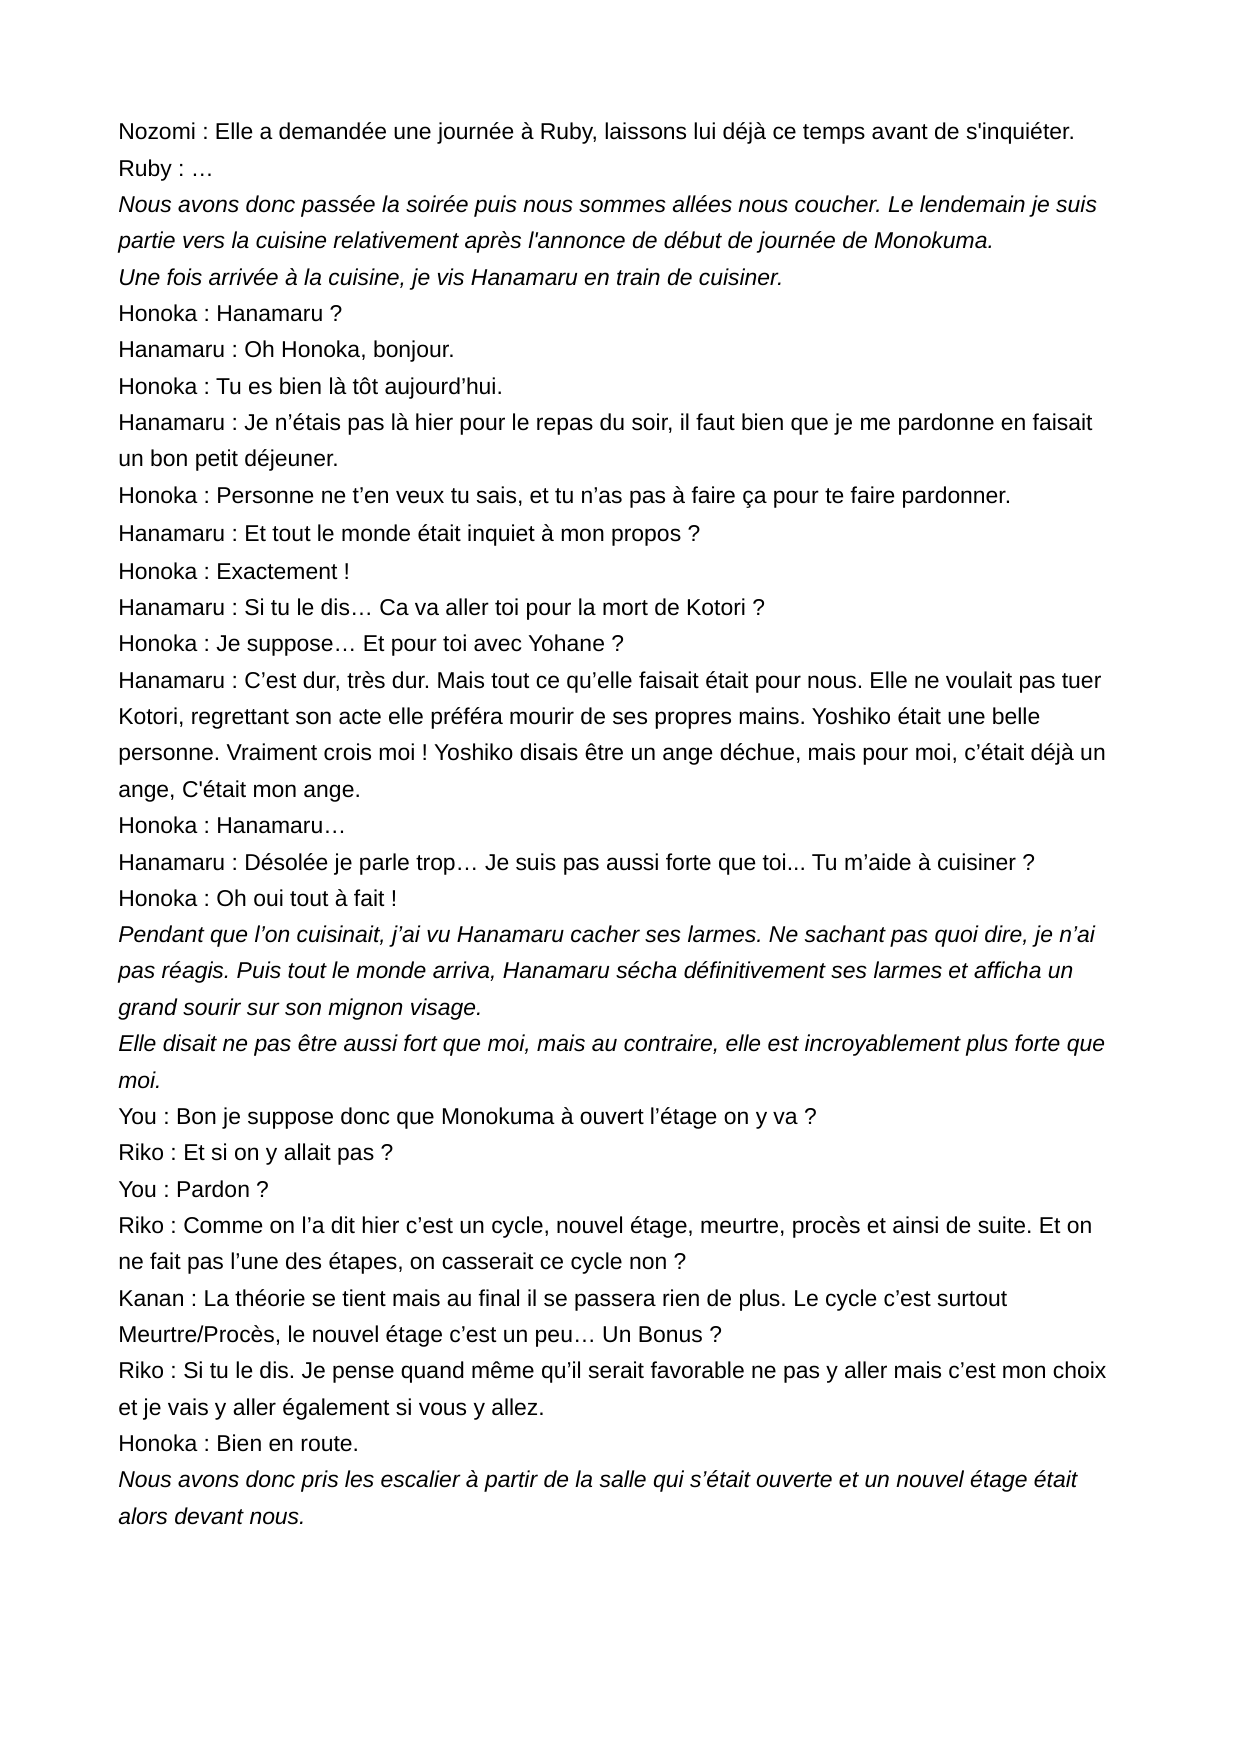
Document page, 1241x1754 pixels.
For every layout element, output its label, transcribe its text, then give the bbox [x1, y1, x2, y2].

text Nous avons donc pris les escalier à partir de la salle qui s’était ouverte et un nouvel étage était alors devant nous. [118, 1466, 1122, 1529]
text You : Bon je suppose donc que Monokuma à ouvert l’étage on y va ? [118, 1103, 1122, 1129]
text Honoka : Hanamaru ? [118, 300, 1122, 326]
text Honoka : Oh oui tout à fait ! [118, 885, 1122, 911]
text Honoka : Exactement ! [118, 558, 1122, 584]
text Honoka : Bien en route. [118, 1430, 1122, 1456]
text Riko : Et si on y allait pas ? [118, 1139, 1122, 1166]
text Honoka : Personne ne t’en veux tu sais, et tu n’as pas à faire ça pour te faire pardonner. [118, 482, 1122, 508]
text Hanamaru : Désolée je parle trop… Je suis pas aussi forte que toi... Tu m’aide à cuisiner ? [118, 848, 1122, 875]
text Hanamaru : Je n’étais pas là hier pour le repas du soir, il faut bien que je me pardonne en faisait un bon petit déjeuner. [118, 409, 1122, 472]
text Hanamaru : Si tu le dis… Ca va aller toi pour la mort de Kotori ? [118, 594, 1122, 620]
text Hanamaru : Oh Honoka, bonjour. [118, 336, 1122, 363]
text Riko : Si tu le dis. Je pense quand même qu’il serait favorable ne pas y aller mais c’est mon choix et je vais y aller également si vous y allez. [118, 1357, 1122, 1420]
text Hanamaru : C’est dur, très dur. Mais tout ce qu’elle faisait était pour nous. Elle ne voulait pas tuer Kotori, regrettant son acte elle préféra mourir de ses propres mains. Yoshiko était une belle personne. Vraiment crois moi ! Yoshiko disais être un ange déchue, mais pour moi, c’était déjà un ange, C'était mon ange. [118, 667, 1122, 802]
text You : Pardon ? [118, 1176, 1122, 1202]
text Riko : Comme on l’a dit hier c’est un cycle, nouvel étage, meurtre, procès et ainsi de suite. Et on ne fait pas l’une des étapes, on casserait ce cycle non ? [118, 1212, 1122, 1275]
text Hanamaru : Et tout le monde était inquiet à mon propos ? [118, 518, 1122, 547]
text Honoka : Hanamaru… [118, 812, 1122, 838]
text Honoka : Tu es bien là tôt aujourd’hui. [118, 373, 1122, 399]
text Pendant que l’on cuisinait, j’ai vu Hanamaru cacher ses larmes. Ne sachant pas quoi dire, je n’ai pas réagis. Puis tout le monde arriva, Hanamaru sécha définitivement ses larmes et afficha un grand sourir sur son mignon visage. [118, 921, 1122, 1020]
text Nozomi : Elle a demandée une journée à Ruby, laissons lui déjà ce temps avant de s'inquiéter. [118, 118, 1122, 144]
text Elle disait ne pas être aussi fort que moi, mais au contraire, elle est incroyablement plus forte que moi. [118, 1030, 1122, 1093]
text Une fois arrivée à la cuisine, je vis Hanamaru en train de cuisiner. [118, 263, 1122, 290]
text Ruby : … [118, 154, 1122, 181]
text Honoka : Je suppose… Et pour toi avec Yohane ? [118, 630, 1122, 657]
text Nous avons donc passée la soirée puis nous sommes allées nous coucher. Le lendemain je suis partie vers la cuisine relativement après l'annonce de début de journée de Monokuma. [118, 191, 1122, 253]
text Kanan : La théorie se tient mais au final il se passera rien de plus. Le cycle c’est surtout Meurtre/Procès, le nouvel étage c’est un peu… Un Bonus ? [118, 1285, 1122, 1347]
